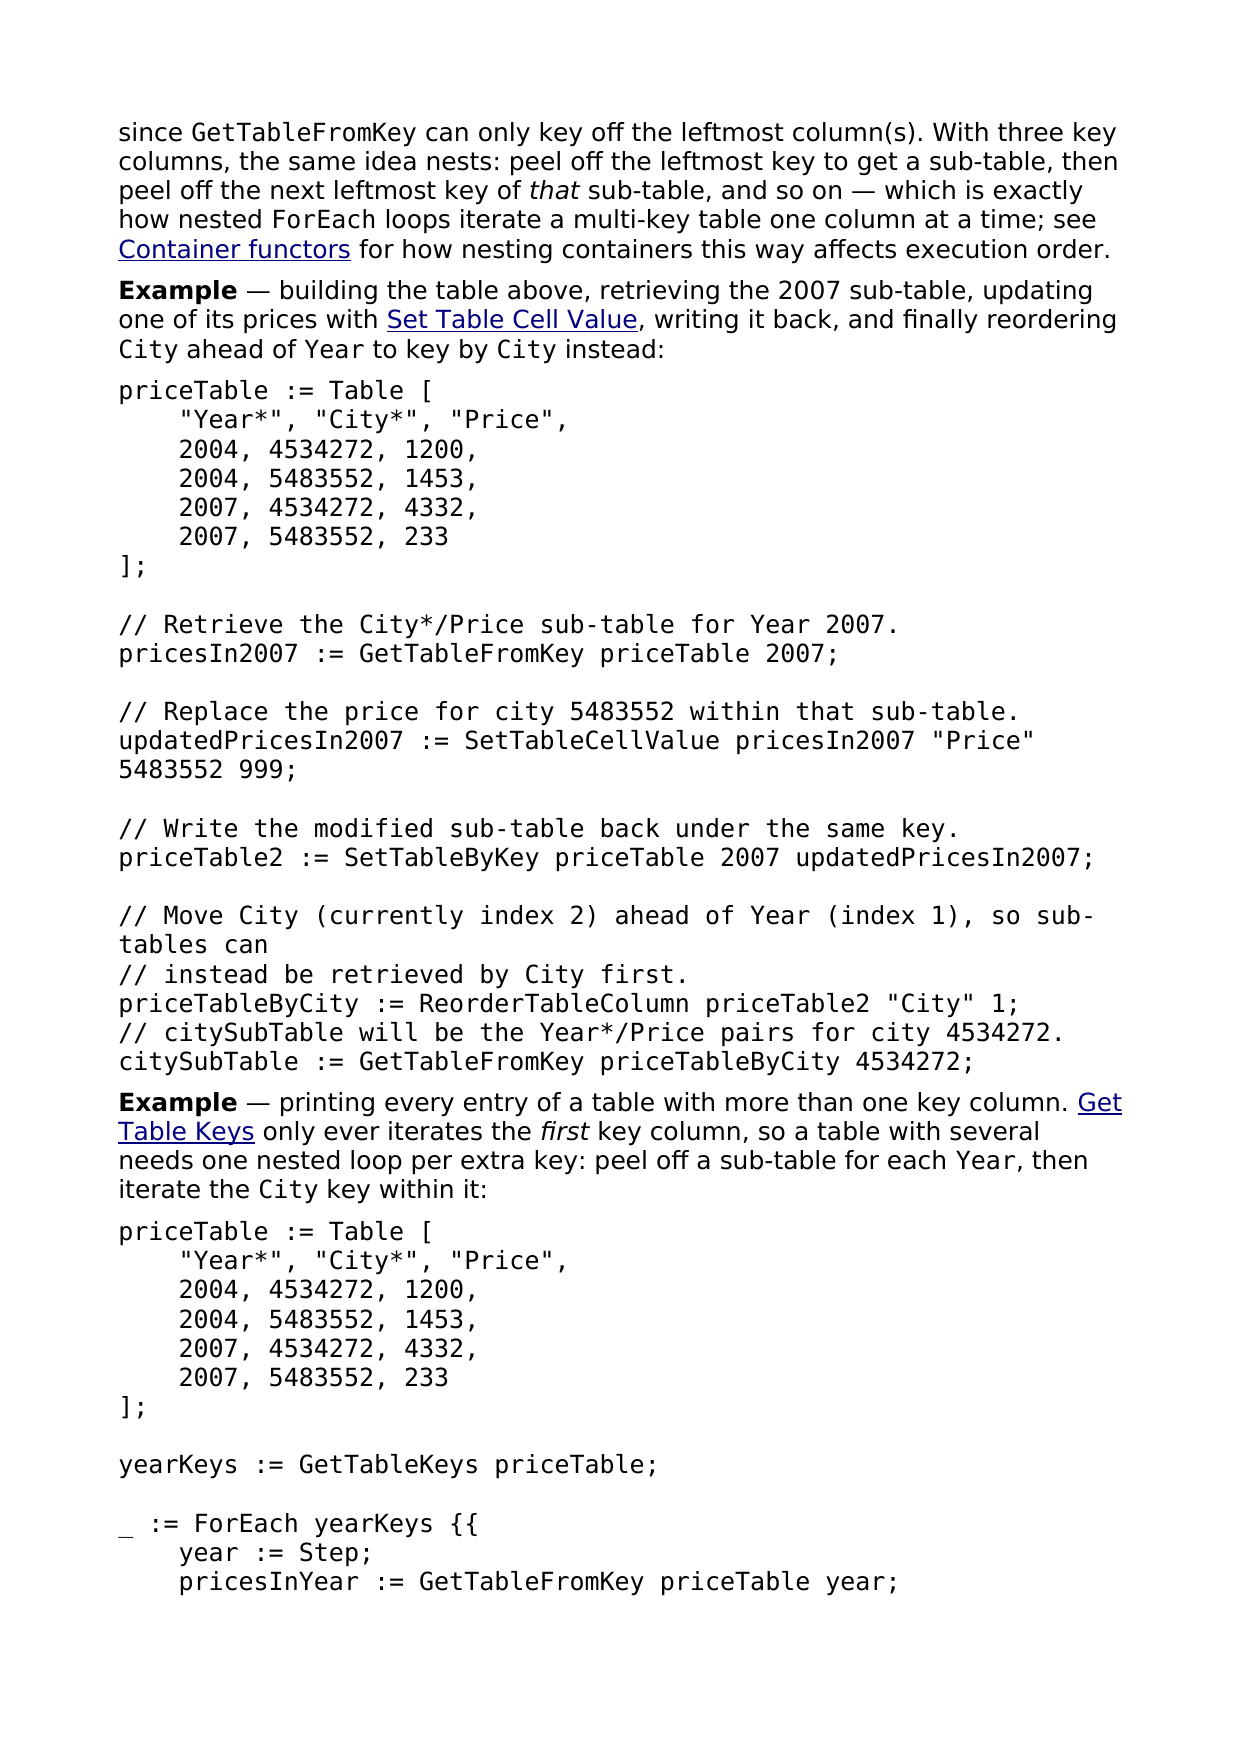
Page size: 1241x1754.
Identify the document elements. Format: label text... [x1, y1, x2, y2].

text priceTable := Table [ "Year*", "City*", "Price", 2004, 4534272, 1200, 2004, 5483552, 1453, 2007, 4534272, 4332, 2007, 5483552, 233 ]; yearKeys := GetTableKeys priceTable; _ := ForEach yearKeys {{ year := Step; pricesInYear := GetTableFromKey priceTable year; [118, 1217, 1122, 1626]
text priceTable := Table [ "Year*", "City*", "Price", 2004, 4534272, 1200, 2004, 5483552, 1453, 2007, 4534272, 4332, 2007, 5483552, 233 ]; // Retrieve the City*/Price sub-table for Year 2007. pricesIn2007 := GetTableFromKey priceTable 2007; // Replace the price for city 5483552 within that sub-table. updatedPricesIn2007 := SetTableCellValue pricesIn2007 "Price" 5483552 999; // Write the modified sub-table back under the same key. priceTable2 := SetTableByKey priceTable 2007 updatedPricesIn2007; // Move City (currently index 2) ahead of Year (index 1), so sub-tables can // instead be retrieved by City first. priceTableByCity := ReorderTableColumn priceTable2 "City" 1; // citySubTable will be the Year*/Price pairs for city 4534272. citySubTable := GetTableFromKey priceTableByCity 4534272; [118, 376, 1122, 1076]
text Example — building the table above, retrieving the 2007 sub-table, updating one of its prices with Set Table Cell Value, writing it back, and finally reordering City ahead of Year to key by City instead: [118, 276, 1122, 364]
text Example — printing every entry of a table with more than one key column. Get Table Keys only ever iterates the first key column, so a table with several needs one nested loop per extra key: peel off a sub-table for each Year, then iterate the City key within it: [118, 1088, 1122, 1205]
text since GetTableFromKey can only key off the leftmost column(s). With three key columns, the same idea nests: peel off the leftmost key to get a sub-table, then peel off the next leftmost key of that sub-table, and so on — which is exactly how nested ForEach loops iterate a multi-key table one column at a time; see Container functors for how nesting containers this way affects execution order. [118, 118, 1122, 264]
